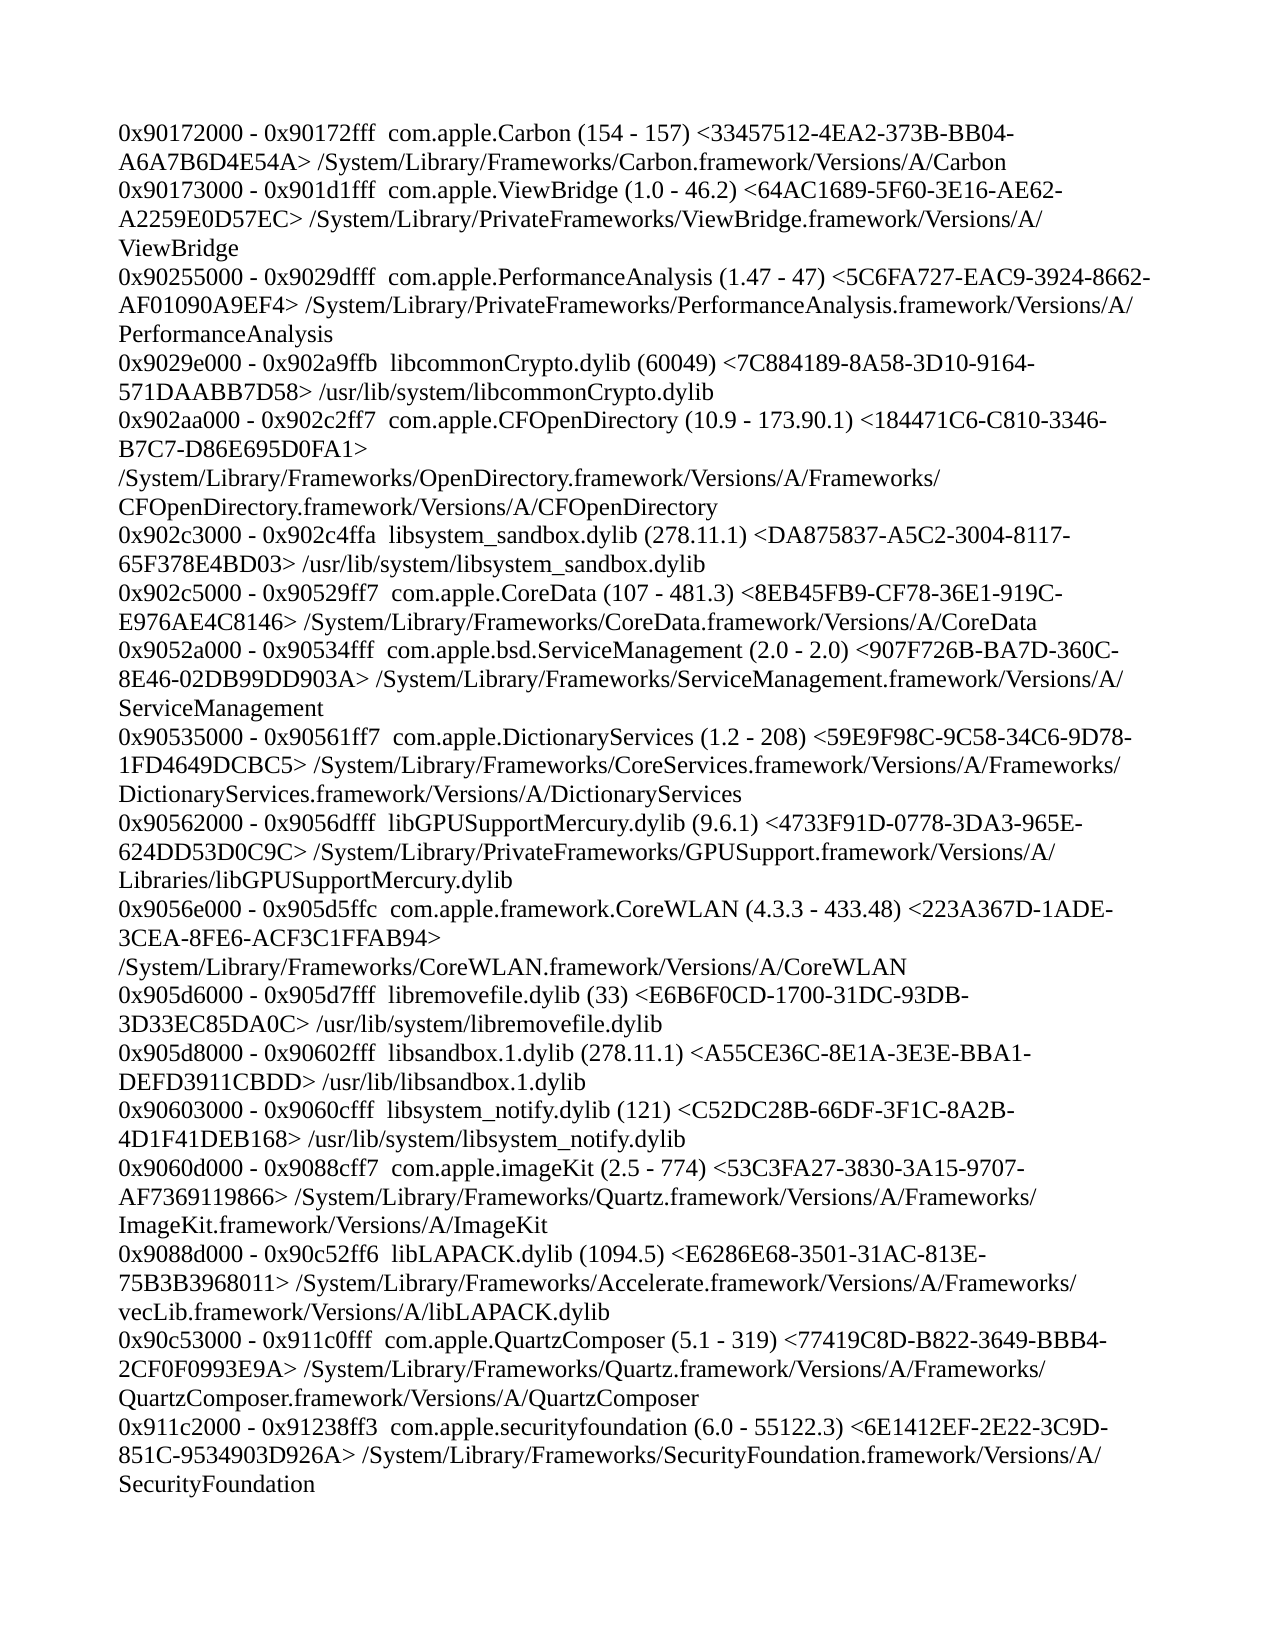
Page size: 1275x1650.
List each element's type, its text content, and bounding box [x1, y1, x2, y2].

text 0x90535000 - 0x90561ff7 com.apple.DictionaryServices (1.2 - 208) <59E9F98C-9C58-34C6-9D78-1FD4649DCBC5> /System/Library/Frameworks/CoreServices.framework/Versions/A/Frameworks/DictionaryServices.framework/Versions/A/DictionaryServices [118, 722, 1157, 808]
text 0x902aa000 - 0x902c2ff7 com.apple.CFOpenDirectory (10.9 - 173.90.1) <184471C6-C810-3346-B7C7-D86E695D0FA1> /System/Library/Frameworks/OpenDirectory.framework/Versions/A/Frameworks/CFOpenDirectory.framework/Versions/A/CFOpenDirectory [118, 406, 1157, 521]
text 0x90c53000 - 0x911c0fff com.apple.QuartzComposer (5.1 - 319) <77419C8D-B822-3649-BBB4-2CF0F0993E9A> /System/Library/Frameworks/Quartz.framework/Versions/A/Frameworks/QuartzComposer.framework/Versions/A/QuartzComposer [118, 1326, 1157, 1412]
text 0x90603000 - 0x9060cfff libsystem_notify.dylib (121) <C52DC28B-66DF-3F1C-8A2B-4D1F41DEB168> /usr/lib/system/libsystem_notify.dylib [118, 1096, 1157, 1153]
text 0x905d8000 - 0x90602fff libsandbox.1.dylib (278.11.1) <A55CE36C-8E1A-3E3E-BBA1-DEFD3911CBDD> /usr/lib/libsandbox.1.dylib [118, 1038, 1157, 1096]
text 0x902c5000 - 0x90529ff7 com.apple.CoreData (107 - 481.3) <8EB45FB9-CF78-36E1-919C-E976AE4C8146> /System/Library/Frameworks/CoreData.framework/Versions/A/CoreData [118, 578, 1157, 636]
text 0x90562000 - 0x9056dfff libGPUSupportMercury.dylib (9.6.1) <4733F91D-0778-3DA3-965E-624DD53D0C9C> /System/Library/PrivateFrameworks/GPUSupport.framework/Versions/A/Libraries/libGPUSupportMercury.dylib [118, 808, 1157, 894]
text 0x9088d000 - 0x90c52ff6 libLAPACK.dylib (1094.5) <E6286E68-3501-31AC-813E-75B3B3968011> /System/Library/Frameworks/Accelerate.framework/Versions/A/Frameworks/vecLib.framework/Versions/A/libLAPACK.dylib [118, 1239, 1157, 1326]
text 0x905d6000 - 0x905d7fff libremovefile.dylib (33) <E6B6F0CD-1700-31DC-93DB-3D33EC85DA0C> /usr/lib/system/libremovefile.dylib [118, 981, 1157, 1038]
text 0x90255000 - 0x9029dfff com.apple.PerformanceAnalysis (1.47 - 47) <5C6FA727-EAC9-3924-8662-AF01090A9EF4> /System/Library/PrivateFrameworks/PerformanceAnalysis.framework/Versions/A/PerformanceAnalysis [118, 262, 1157, 348]
text 0x9052a000 - 0x90534fff com.apple.bsd.ServiceManagement (2.0 - 2.0) <907F726B-BA7D-360C-8E46-02DB99DD903A> /System/Library/Frameworks/ServiceManagement.framework/Versions/A/ServiceManagement [118, 636, 1157, 722]
text 0x90173000 - 0x901d1fff com.apple.ViewBridge (1.0 - 46.2) <64AC1689-5F60-3E16-AE62-A2259E0D57EC> /System/Library/PrivateFrameworks/ViewBridge.framework/Versions/A/ViewBridge [118, 176, 1157, 262]
text 0x9056e000 - 0x905d5ffc com.apple.framework.CoreWLAN (4.3.3 - 433.48) <223A367D-1ADE-3CEA-8FE6-ACF3C1FFAB94> /System/Library/Frameworks/CoreWLAN.framework/Versions/A/CoreWLAN [118, 894, 1157, 981]
text 0x90172000 - 0x90172fff com.apple.Carbon (154 - 157) <33457512-4EA2-373B-BB04-A6A7B6D4E54A> /System/Library/Frameworks/Carbon.framework/Versions/A/Carbon [118, 118, 1157, 176]
text 0x911c2000 - 0x91238ff3 com.apple.securityfoundation (6.0 - 55122.3) <6E1412EF-2E22-3C9D-851C-9534903D926A> /System/Library/Frameworks/SecurityFoundation.framework/Versions/A/SecurityFoundation [118, 1412, 1157, 1498]
text 0x9060d000 - 0x9088cff7 com.apple.imageKit (2.5 - 774) <53C3FA27-3830-3A15-9707-AF7369119866> /System/Library/Frameworks/Quartz.framework/Versions/A/Frameworks/ImageKit.framework/Versions/A/ImageKit [118, 1153, 1157, 1239]
text 0x902c3000 - 0x902c4ffa libsystem_sandbox.dylib (278.11.1) <DA875837-A5C2-3004-8117-65F378E4BD03> /usr/lib/system/libsystem_sandbox.dylib [118, 521, 1157, 578]
text 0x9029e000 - 0x902a9ffb libcommonCrypto.dylib (60049) <7C884189-8A58-3D10-9164-571DAABB7D58> /usr/lib/system/libcommonCrypto.dylib [118, 348, 1157, 406]
